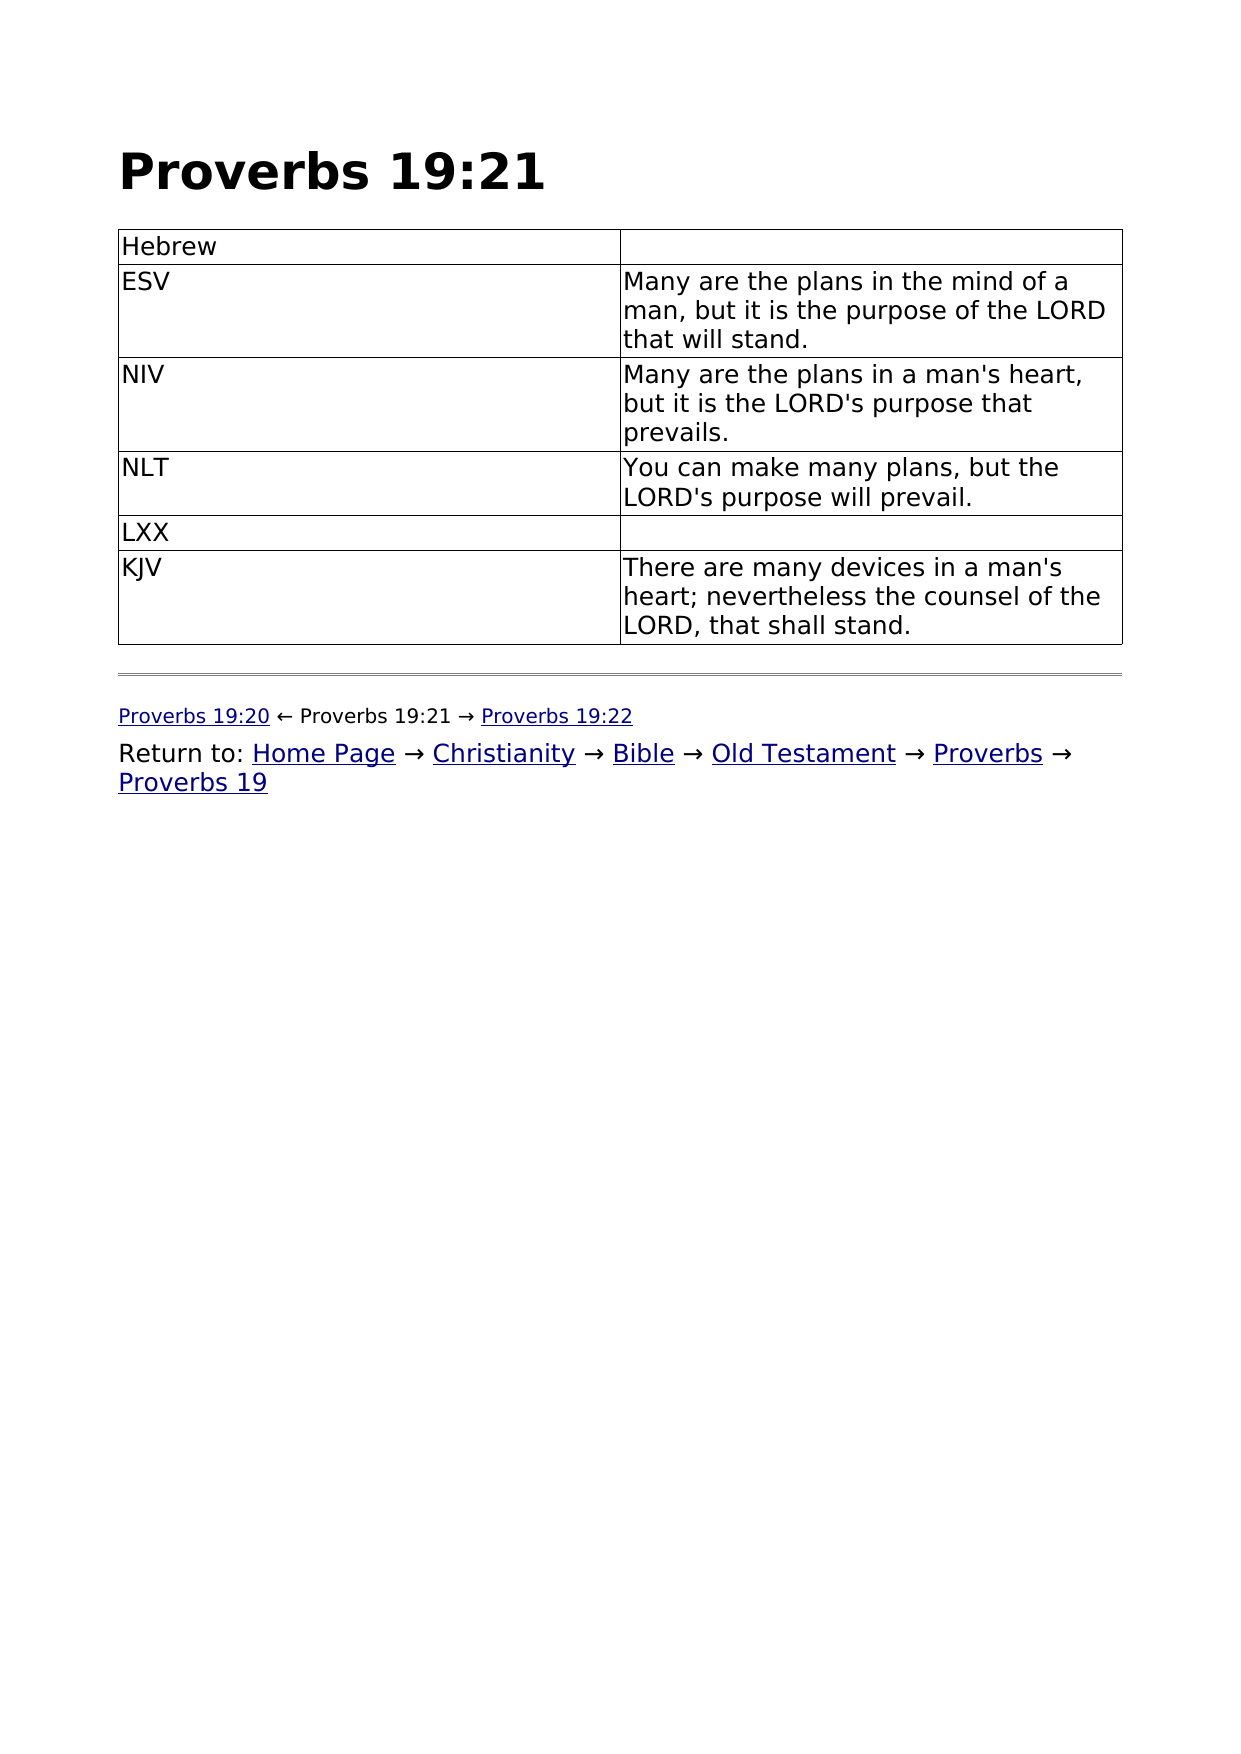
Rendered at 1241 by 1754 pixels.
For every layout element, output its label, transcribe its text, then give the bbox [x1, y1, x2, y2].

text Proverbs 19:20 ← Proverbs 19:21 → Proverbs 19:22 [118, 705, 1122, 739]
table_cell NIV [119, 358, 620, 451]
table_cell There are many devices in a man's heart; nevertheless the counsel of the LORD, that shall stand. [621, 551, 1122, 643]
table_cell You can make many plans, but the LORD's purpose will prevail. [621, 452, 1122, 515]
table_cell KJV [119, 551, 620, 643]
table_cell [621, 516, 1122, 550]
table_cell Many are the plans in a man's heart, but it is the LORD's purpose that prevails. [621, 358, 1122, 451]
table_cell LXX [119, 516, 620, 550]
table_cell ESV [119, 265, 620, 357]
table_header [621, 230, 1122, 264]
table_cell Many are the plans in the mind of a man, but it is the purpose of the LORD that will stand. [621, 265, 1122, 357]
text Return to: Home Page → Christianity → Bible → Old Testament → Proverbs → Proverbs 19 [118, 739, 1122, 797]
table_cell NLT [119, 452, 620, 515]
table_header Hebrew [119, 230, 620, 264]
subtitle Proverbs 19:21 [118, 143, 1122, 201]
